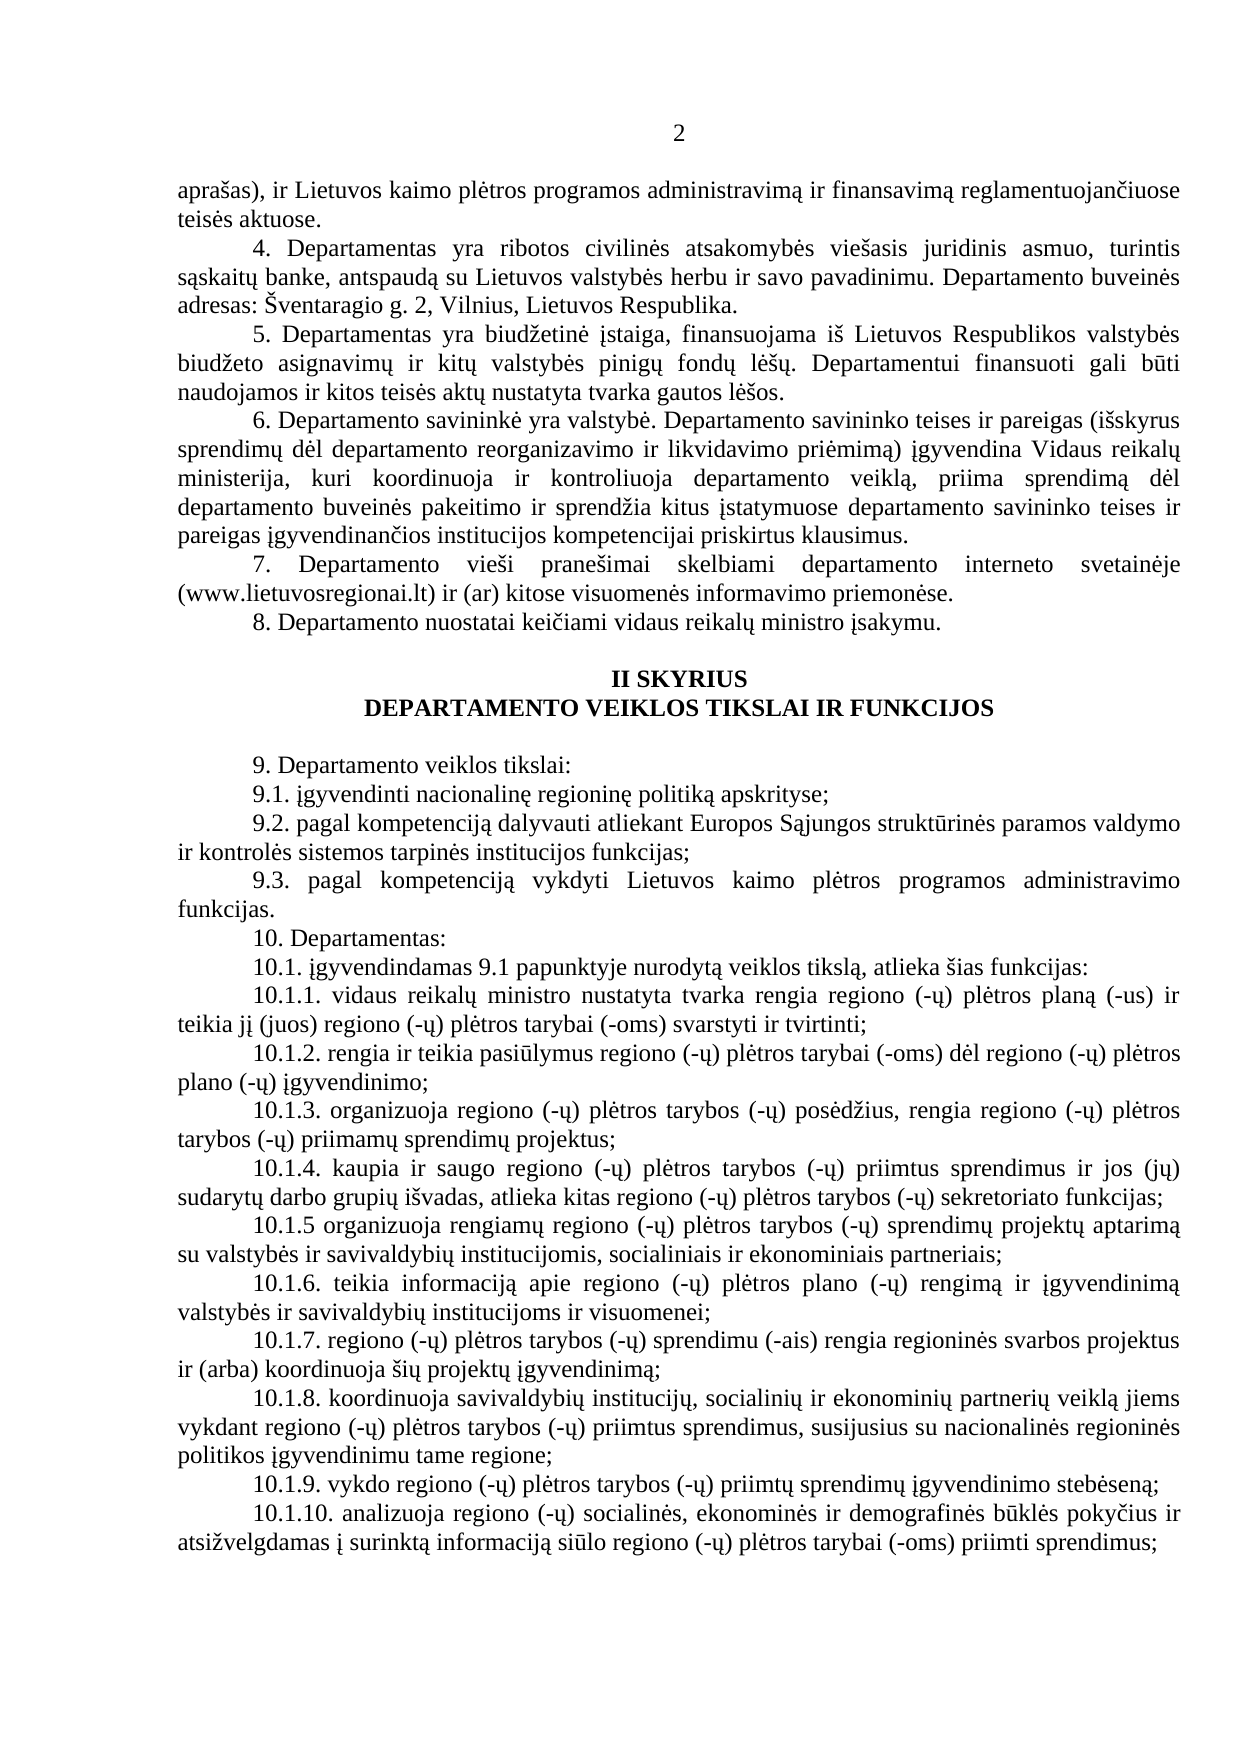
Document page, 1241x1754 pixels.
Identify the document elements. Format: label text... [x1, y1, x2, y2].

text 10.1.2. rengia ir teikia pasiūlymus regiono (-ų) plėtros tarybai (-oms) dėl regiono (-ų) plėtros plano (-ų) įgyvendinimo; [177, 1038, 1181, 1096]
text 10.1. įgyvendindamas 9.1 papunktyje nurodytą veiklos tikslą, atlieka šias funkcijas: [177, 952, 1181, 981]
text 10.1.10. analizuoja regiono (-ų) socialinės, ekonominės ir demografinės būklės pokyčius ir atsižvelgdamas į surinktą informaciją siūlo regiono (-ų) plėtros tarybai (-oms) priimti sprendimus; [177, 1498, 1181, 1556]
text 5. Departamentas yra biudžetinė įstaiga, finansuojama iš Lietuvos Respublikos valstybės biudžeto asignavimų ir kitų valstybės pinigų fondų lėšų. Departamentui finansuoti gali būti naudojamos ir kitos teisės aktų nustatyta tvarka gautos lėšos. [177, 319, 1181, 406]
text 10.1.1. vidaus reikalų ministro nustatyta tvarka rengia regiono (-ų) plėtros planą (-us) ir teikia jį (juos) regiono (-ų) plėtros tarybai (-oms) svarstyti ir tvirtinti; [177, 981, 1181, 1038]
text aprašas), ir Lietuvos kaimo plėtros programos administravimą ir finansavimą reglamentuojančiuose teisės aktuose. [177, 176, 1181, 233]
text DEPARTAMENTO VEIKLOS TIKSLAI IR FUNKCIJOS [177, 693, 1181, 722]
text 9. Departamento veiklos tikslai: [177, 751, 1181, 779]
text 10. Departamentas: [177, 923, 1181, 952]
text 8. Departamento nuostatai keičiami vidaus reikalų ministro įsakymu. [177, 607, 1181, 636]
text 10.1.4. kaupia ir saugo regiono (-ų) plėtros tarybos (-ų) priimtus sprendimus ir jos (jų) sudarytų darbo grupių išvadas, atlieka kitas regiono (-ų) plėtros tarybos (-ų) sekretoriato funkcijas; [177, 1153, 1181, 1211]
text 9.1. įgyvendinti nacionalinę regioninę politiką apskrityse; [177, 779, 1181, 808]
text 10.1.8. koordinuoja savivaldybių institucijų, socialinių ir ekonominių partnerių veiklą jiems vykdant regiono (-ų) plėtros tarybos (-ų) priimtus sprendimus, susijusius su nacionalinės regioninės politikos įgyvendinimu tame regione; [177, 1383, 1181, 1469]
text II SKYRIUS [177, 664, 1181, 693]
text 9.3. pagal kompetenciją vykdyti Lietuvos kaimo plėtros programos administravimo funkcijas. [177, 866, 1181, 923]
text 10.1.9. vykdo regiono (-ų) plėtros tarybos (-ų) priimtų sprendimų įgyvendinimo stebėseną; [177, 1469, 1181, 1498]
text 10.1.6. teikia informaciją apie regiono (-ų) plėtros plano (-ų) rengimą ir įgyvendinimą valstybės ir savivaldybių institucijoms ir visuomenei; [177, 1268, 1181, 1326]
text 10.1.3. organizuoja regiono (-ų) plėtros tarybos (-ų) posėdžius, rengia regiono (-ų) plėtros tarybos (-ų) priimamų sprendimų projektus; [177, 1096, 1181, 1153]
text 10.1.7. regiono (-ų) plėtros tarybos (-ų) sprendimu (-ais) rengia regioninės svarbos projektus ir (arba) koordinuoja šių projektų įgyvendinimą; [177, 1326, 1181, 1383]
text 7. Departamento vieši pranešimai skelbiami departamento interneto svetainėje (www.lietuvosregionai.lt) ir (ar) kitose visuomenės informavimo priemonėse. [177, 549, 1181, 607]
text 4. Departamentas yra ribotos civilinės atsakomybės viešasis juridinis asmuo, turintis sąskaitų banke, antspaudą su Lietuvos valstybės herbu ir savo pavadinimu. Departamento buveinės adresas: Šventaragio g. 2, Vilnius, Lietuvos Respublika. [177, 233, 1181, 319]
text 9.2. pagal kompetenciją dalyvauti atliekant Europos Sąjungos struktūrinės paramos valdymo ir kontrolės sistemos tarpinės institucijos funkcijas; [177, 808, 1181, 866]
text 6. Departamento savininkė yra valstybė. Departamento savininko teises ir pareigas (išskyrus sprendimų dėl departamento reorganizavimo ir likvidavimo priėmimą) įgyvendina Vidaus reikalų ministerija, kuri koordinuoja ir kontroliuoja departamento veiklą, priima sprendimą dėl departamento buveinės pakeitimo ir sprendžia kitus įstatymuose departamento savininko teises ir pareigas įgyvendinančios institucijos kompetencijai priskirtus klausimus. [177, 406, 1181, 549]
text 10.1.5 organizuoja rengiamų regiono (-ų) plėtros tarybos (-ų) sprendimų projektų aptarimą su valstybės ir savivaldybių institucijomis, socialiniais ir ekonominiais partneriais; [177, 1211, 1181, 1268]
